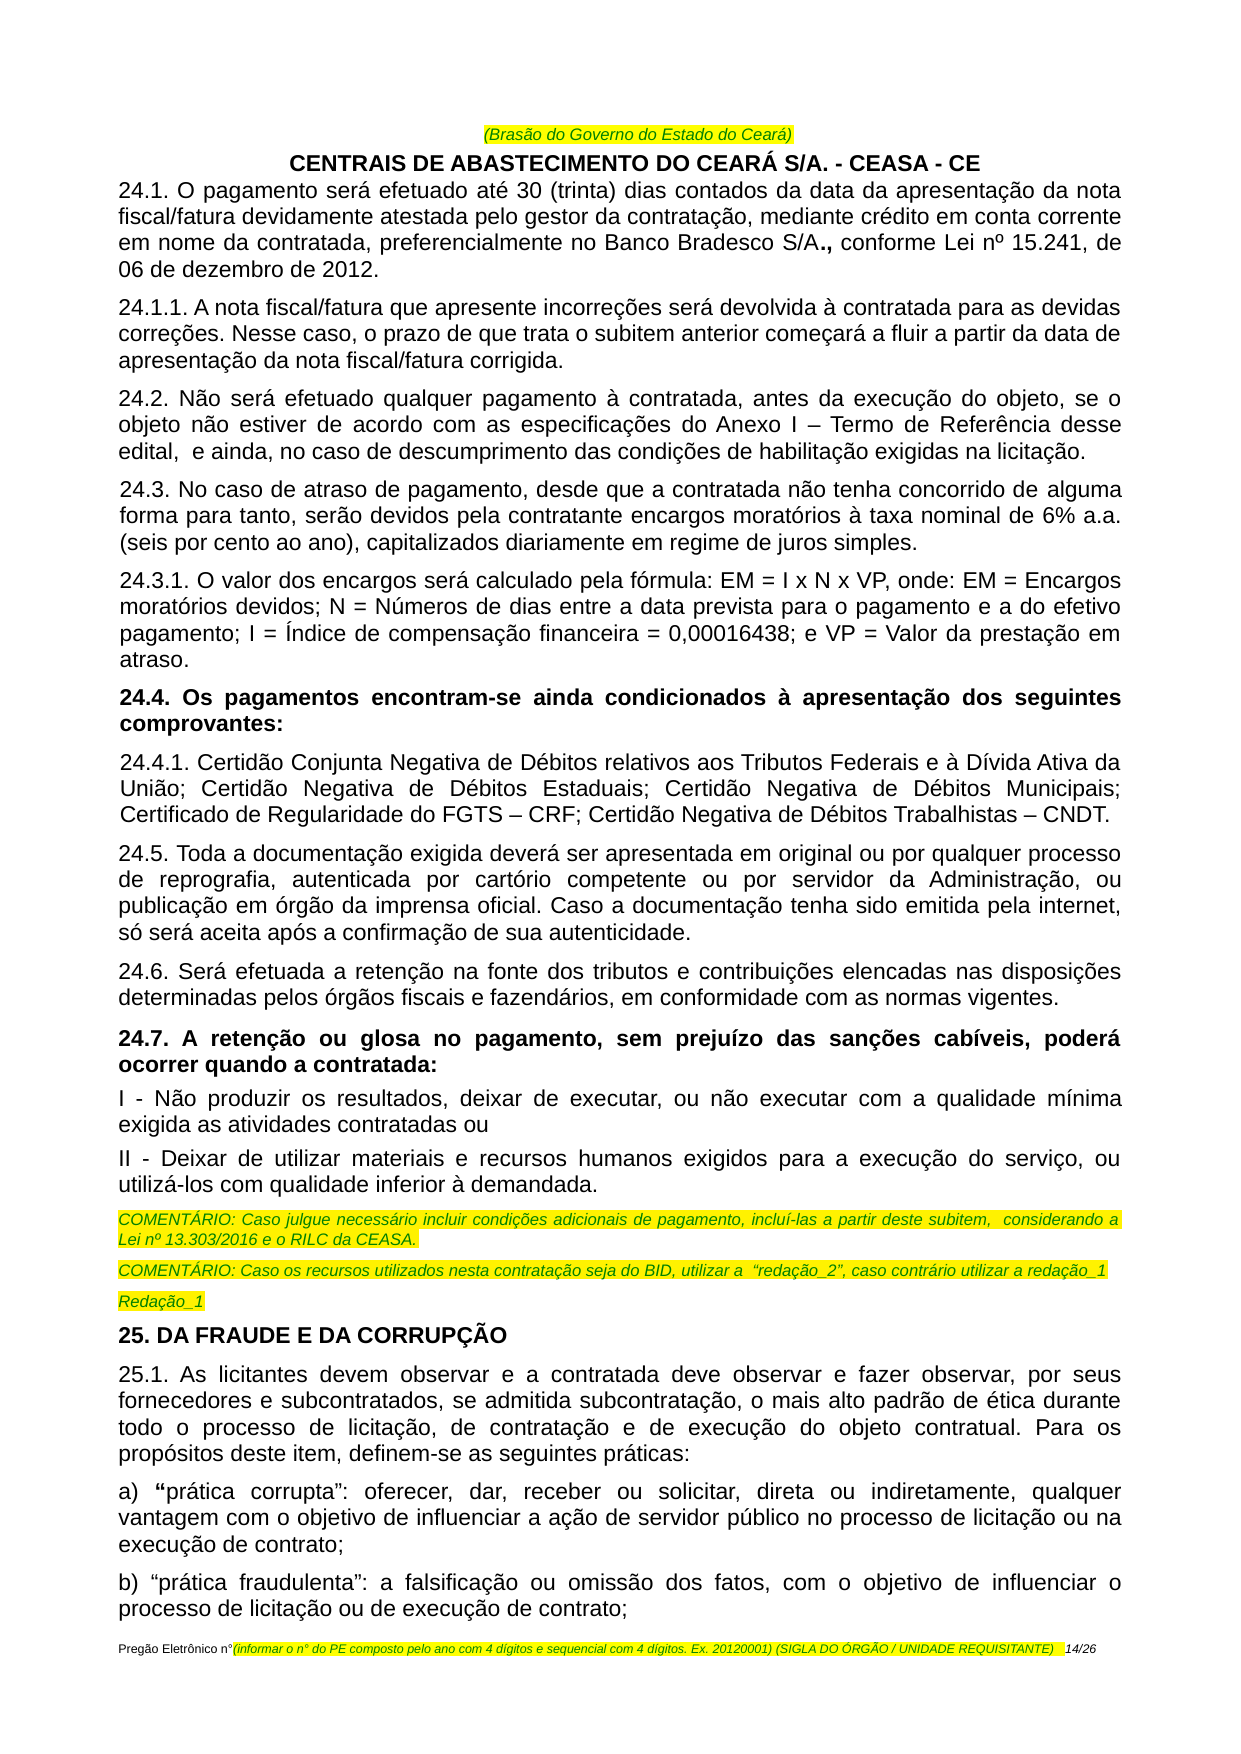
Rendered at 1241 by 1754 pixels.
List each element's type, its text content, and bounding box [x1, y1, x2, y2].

text COMENTÁRIO: Caso julgue necessário incluir condições adicionais de pagamento, incluí-las a partir deste subitem, considerando a Lei nº 13.303/2016 e o RILC da CEASA. [118, 1210, 1122, 1248]
text Redação_1 [118, 1291, 1123, 1311]
text 24.2. Não será efetuado qualquer pagamento à contratada, antes da execução do objeto, se o objeto não estiver de acordo com as especificações do Anexo I – Termo de Referência desse edital, e ainda, no caso de descumprimento das condições de habilitação exigidas na licitação. [118, 385, 1122, 464]
text 24.1. O pagamento será efetuado até 30 (trinta) dias contados da data da apresentação da nota fiscal/fatura devidamente atestada pelo gestor da contratação, mediante crédito em conta corrente em nome da contratada, preferencialmente no Banco Bradesco S/A., conforme Lei nº 15.241, de 06 de dezembro de 2012. [118, 177, 1122, 282]
text COMENTÁRIO: Caso os recursos utilizados nesta contratação seja do BID, utilizar a “redação_2”, caso contrário utilizar a redação_1 [118, 1260, 1122, 1279]
text 24.6. Será efetuada a retenção na fonte dos tributos e contribuições elencadas nas disposições determinadas pelos órgãos fiscais e fazendários, em conformidade com as normas vigentes. [118, 958, 1122, 1011]
text 24.4. Os pagamentos encontram-se ainda condicionados à apresentação dos seguintes comprovantes: [119, 684, 1122, 737]
text a) “prática corrupta”: oferecer, dar, receber ou solicitar, direta ou indiretamente, qualquer vantagem com o objetivo de influenciar a ação de servidor público no processo de licitação ou na execução de contrato; [118, 1478, 1122, 1557]
text 24.1.1. A nota fiscal/fatura que apresente incorreções será devolvida à contratada para as devidas correções. Nesse caso, o prazo de que trata o subitem anterior começará a fluir a partir da data de apresentação da nota fiscal/fatura corrigida. [118, 294, 1122, 373]
list I - Não produzir os resultados, deixar de executar, ou não executar com a qualidade mínima exigida as atividades contratadas ou [118, 1085, 1123, 1137]
text 24.5. Toda a documentação exigida deverá ser apresentada em original ou por qualquer processo de reprografia, autenticada por cartório competente ou por servidor da Administração, ou publicação em órgão da imprensa oficial. Caso a documentação tenha sido emitida pela internet, só será aceita após a confirmação de sua autenticidade. [118, 839, 1122, 945]
text II - Deixar de utilizar materiais e recursos humanos exigidos para a execução do serviço, ou utilizá-los com qualidade inferior à demandada. [118, 1144, 1122, 1197]
text 24.3.1. O valor dos encargos será calculado pela fórmula: EM = I x N x VP, onde: EM = Encargos moratórios devidos; N = Números de dias entre a data prevista para o pagamento e a do efetivo pagamento; I = Índice de compensação financeira = 0,00016438; e VP = Valor da prestação em atraso. [119, 567, 1122, 672]
text 24.3. No caso de atraso de pagamento, desde que a contratada não tenha concorrido de alguma forma para tanto, serão devidos pela contratante encargos moratórios à taxa nominal de 6% a.a. (seis por cento ao ano), capitalizados diariamente em regime de juros simples. [119, 476, 1122, 555]
text 25.1. As licitantes devem observar e a contratada deve observar e fazer observar, por seus fornecedores e subcontratados, se admitida subcontratação, o mais alto padrão de ética durante todo o processo de licitação, de contratação e de execução do objeto contratual. Para os propósitos deste item, definem-se as seguintes práticas: [118, 1361, 1122, 1466]
text 25. DA FRAUDE E DA CORRUPÇÃO [118, 1322, 1122, 1349]
text 24.7. A retenção ou glosa no pagamento, sem prejuízo das sanções cabíveis, poderá ocorrer quando a contratada: [118, 1025, 1122, 1078]
text b) “prática fraudulenta”: a falsificação ou omissão dos fatos, com o objetivo de influenciar o processo de licitação ou de execução de contrato; [118, 1569, 1122, 1622]
text 24.4.1. Certidão Conjunta Negativa de Débitos relativos aos Tributos Federais e à Dívida Ativa da União; Certidão Negativa de Débitos Estaduais; Certidão Negativa de Débitos Municipais; Certificado de Regularidade do FGTS – CRF; Certidão Negativa de Débitos Trabalhistas – CNDT. [119, 749, 1122, 828]
